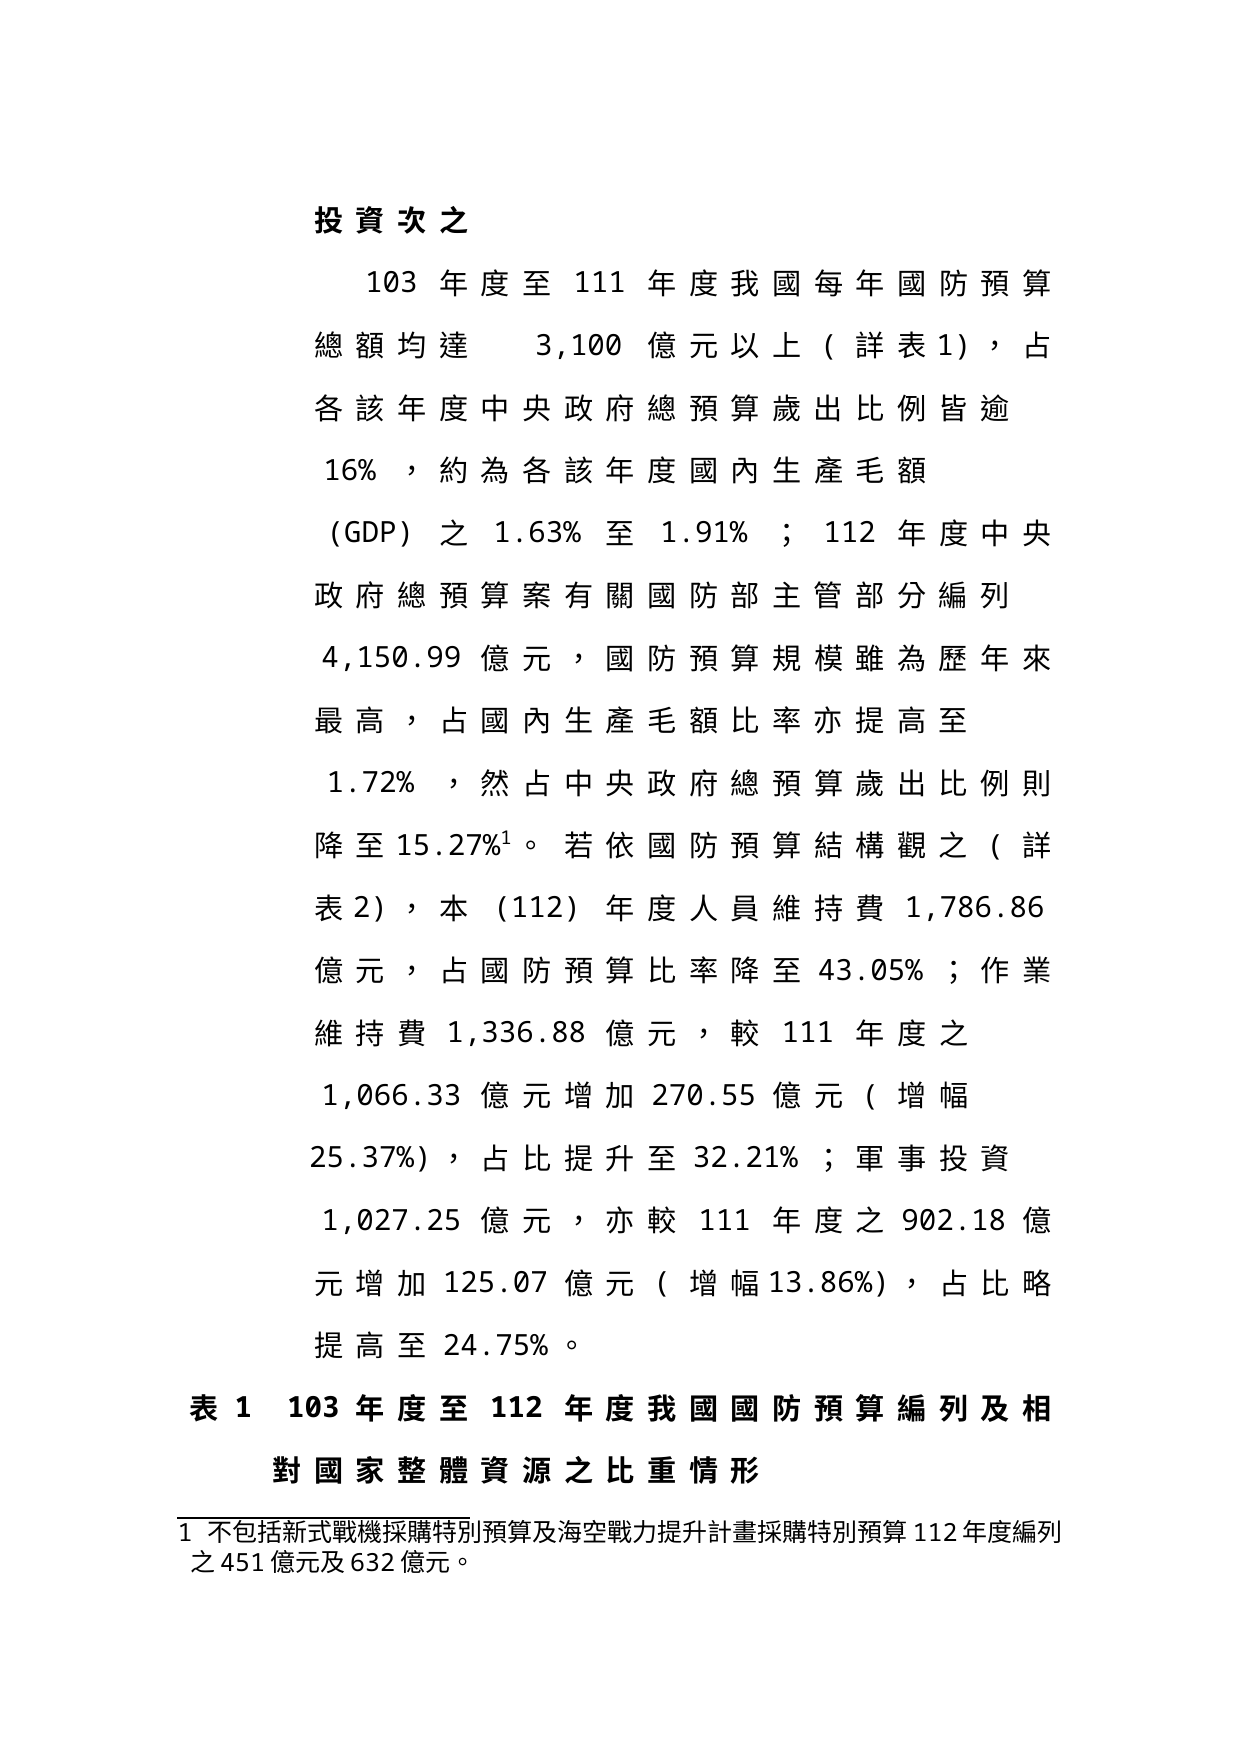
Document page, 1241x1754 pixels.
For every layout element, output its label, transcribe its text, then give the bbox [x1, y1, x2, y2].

text 103年度至111年度我國每年國防預算總額均達 3,100億元以上(詳表1)，占各該年度中央政府總預算歲出比例皆逾16%，約為各該年度國內生產毛額 (GDP)之1.63%至1.91%；112年度中央政府總預算案有關國防部主管部分編列4,150.99億元，國防預算規模雖為歷年來最高，占國內生產毛額比率亦提高至1.72%，然占中央政府總預算歲出比例則降至15.27%。若依國防預算結構觀之(詳表2)，本(112)年度人員維持費1,786.86億元，占國防預算比率降至43.05%；作業維持費1,336.88億元，較111年度之1,066.33億元增加270.55億元(增幅25.37%)，占比提升至32.21%；軍事投資1,027.25億元，亦較111年度之902.18億元增加125.07億元(增幅13.86%)，占比略提高至24.75%。 [271, 240, 1058, 1365]
text 表1 103年度至112年度我國國防預算編列及相對國家整體資源之比重情形 [183, 1365, 1058, 1490]
text 投資次之 [242, 177, 1058, 240]
text 不包括新式戰機採購特別預算及海空戰力提升計畫採購特別預算112年度編列之451億元及632億元。 [177, 1518, 1063, 1577]
